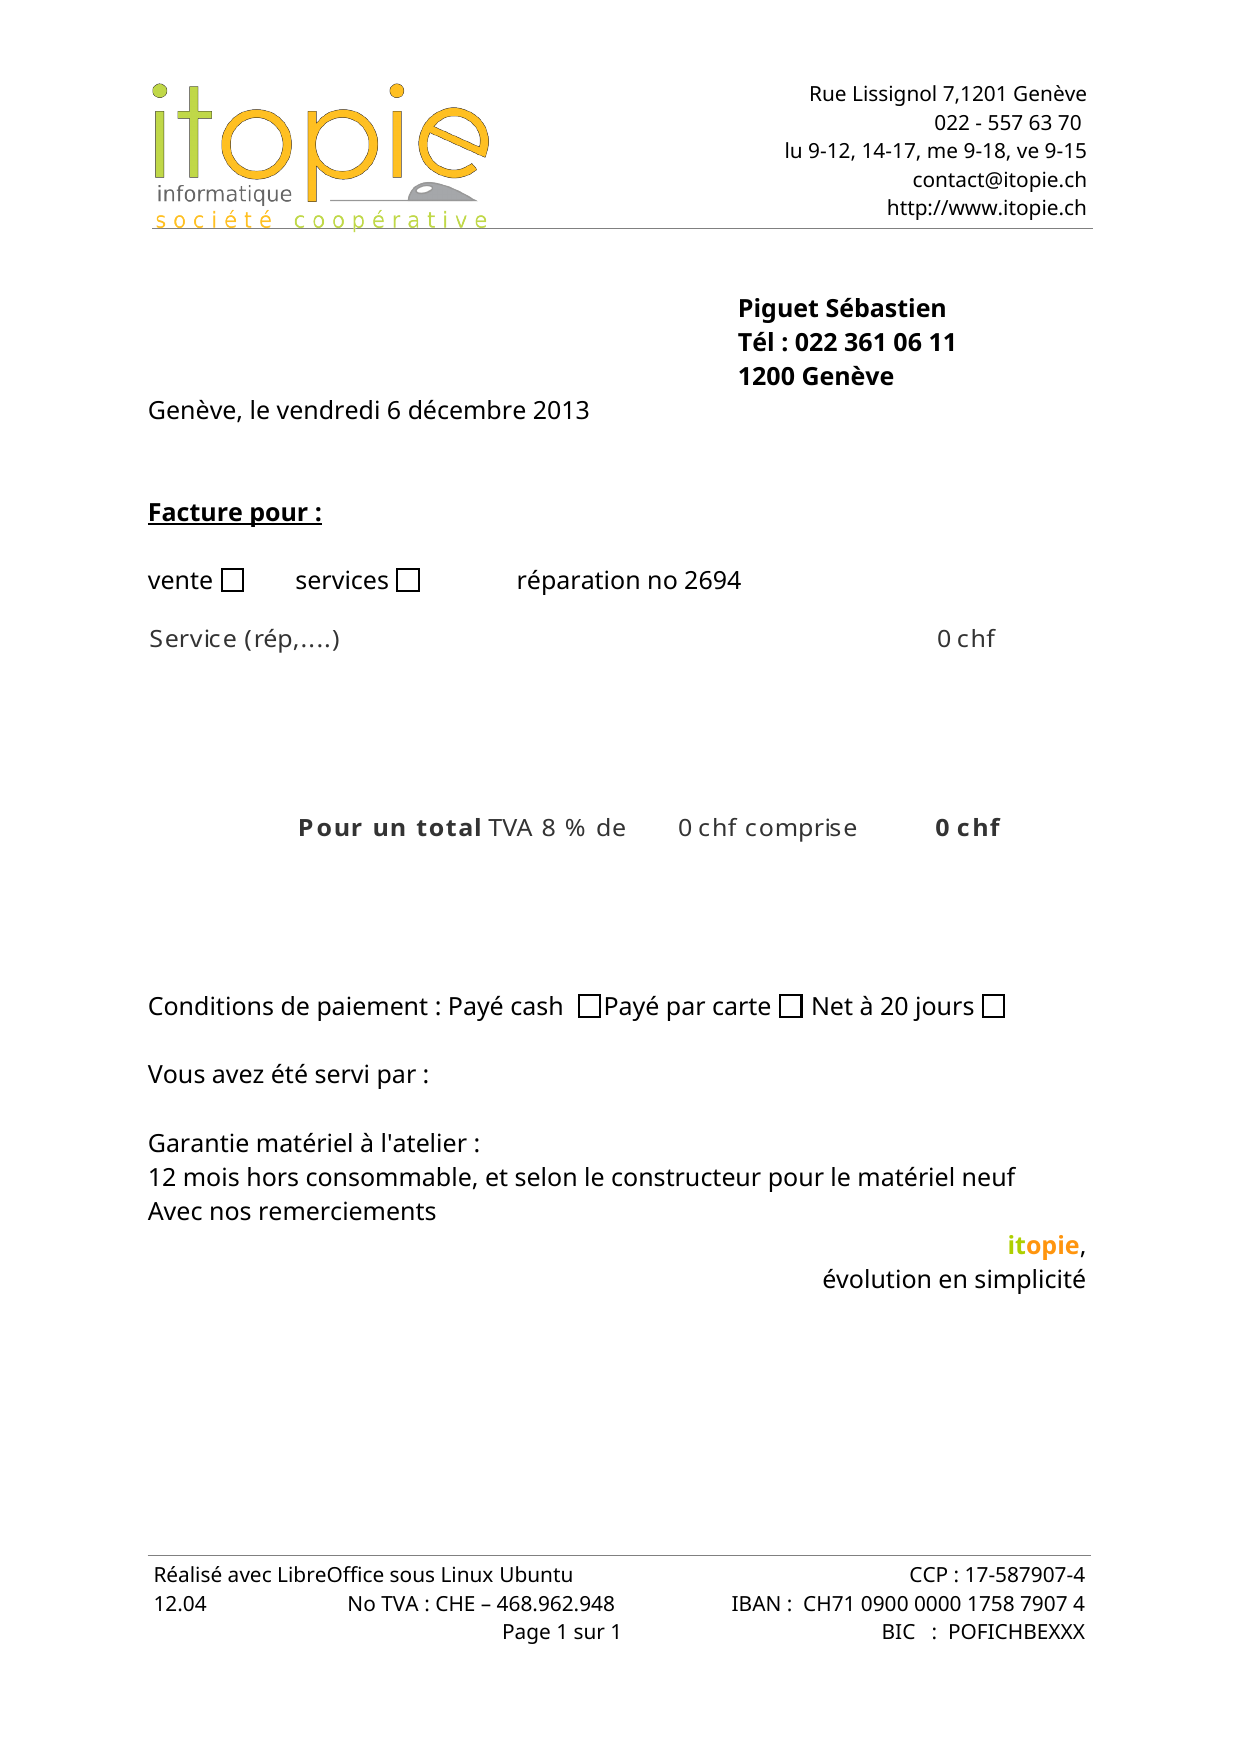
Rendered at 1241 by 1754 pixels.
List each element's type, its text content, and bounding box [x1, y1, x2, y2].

picture [138, 72, 500, 244]
text Conditions de paiement : Payé cash Payé par carte Net à 20 jours [148, 989, 1093, 1023]
text 12 mois hors consommable, et selon le constructeur pour le matériel neuf [148, 1159, 1093, 1193]
text 1200 Genève [148, 358, 1093, 392]
text Vous avez été servi par : [148, 1057, 1093, 1091]
text itopie, [148, 1227, 1093, 1262]
text Garantie matériel à l'atelier : [148, 1125, 1093, 1159]
text Avec nos remerciements [148, 1193, 1093, 1227]
text Tél : 022 361 06 11 [148, 324, 1093, 358]
text Piguet Sébastien [148, 290, 1093, 324]
text Facture pour : [148, 495, 1093, 529]
text Genève, le vendredi 6 décembre 2013 [148, 392, 1093, 427]
text évolution en simplicité [148, 1262, 1093, 1296]
text vente services réparation no 2694 [148, 563, 1093, 597]
